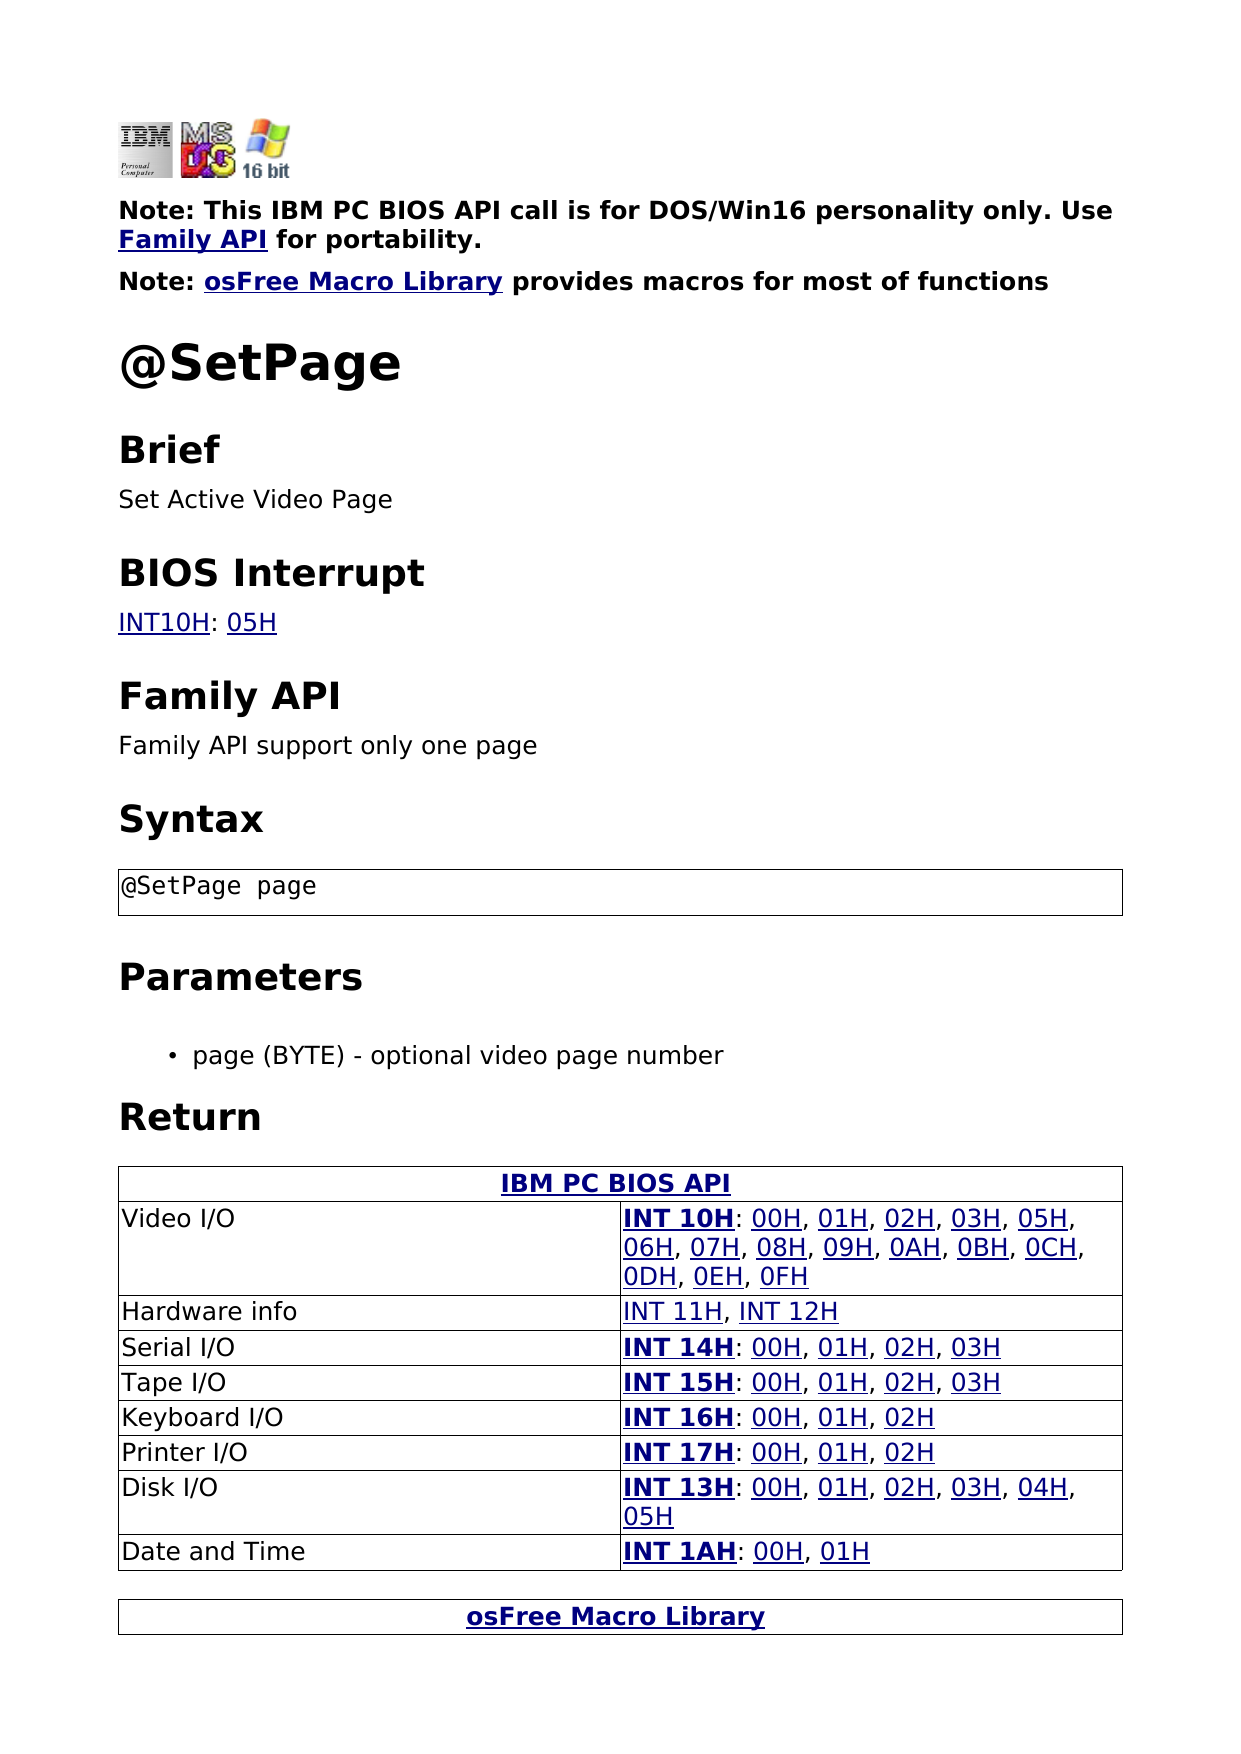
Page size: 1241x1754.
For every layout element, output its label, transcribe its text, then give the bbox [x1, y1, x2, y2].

text Family API support only one page [118, 731, 1122, 760]
table_cell Video I/O [119, 1202, 620, 1294]
picture [243, 118, 291, 178]
subtitle Syntax [118, 798, 1122, 841]
table_cell INT 13H: 00H, 01H, 02H, 03H, 04H, 05H [621, 1471, 1122, 1534]
table_cell INT 14H: 00H, 01H, 02H, 03H [621, 1331, 1122, 1365]
table_cell Serial I/O [119, 1331, 620, 1365]
table_cell INT 11H, INT 12H [621, 1296, 1122, 1330]
list page (BYTE) - optional video page number [177, 1041, 1122, 1070]
subtitle @SetPage [118, 333, 1122, 392]
table_cell INT 1AH: 00H, 01H [621, 1535, 1122, 1569]
subtitle Return [118, 1095, 1122, 1139]
table_cell Keyboard I/O [119, 1401, 620, 1435]
table_header @SetPage page [119, 870, 1122, 915]
table_cell INT 15H: 00H, 01H, 02H, 03H [621, 1366, 1122, 1400]
table_cell Disk I/O [119, 1471, 620, 1534]
text Note: osFree Macro Library provides macros for most of functions [118, 267, 1122, 296]
table_cell INT 17H: 00H, 01H, 02H [621, 1436, 1122, 1470]
subtitle Brief [118, 429, 1122, 473]
table_cell Hardware info [119, 1296, 620, 1330]
text Set Active Video Page [118, 485, 1122, 514]
text INT10H: 05H [118, 608, 1122, 637]
subtitle BIOS Interrupt [118, 552, 1122, 596]
subtitle Family API [118, 675, 1122, 718]
text Note: This IBM PC BIOS API call is for DOS/Win16 personality only. Use Family API for portability. [118, 196, 1122, 254]
table_header osFree Macro Library [119, 1600, 1122, 1634]
table_cell INT 10H: 00H, 01H, 02H, 03H, 05H, 06H, 07H, 08H, 09H, 0AH, 0BH, 0CH, 0DH, 0EH, 0FH [621, 1202, 1122, 1294]
table_cell INT 16H: 00H, 01H, 02H [621, 1401, 1122, 1435]
picture [180, 122, 236, 178]
picture [118, 122, 173, 178]
subtitle Parameters [118, 955, 1122, 999]
table_cell Date and Time [119, 1535, 620, 1569]
table_header IBM PC BIOS API [119, 1167, 1122, 1201]
table_cell Tape I/O [119, 1366, 620, 1400]
table_cell Printer I/O [119, 1436, 620, 1470]
